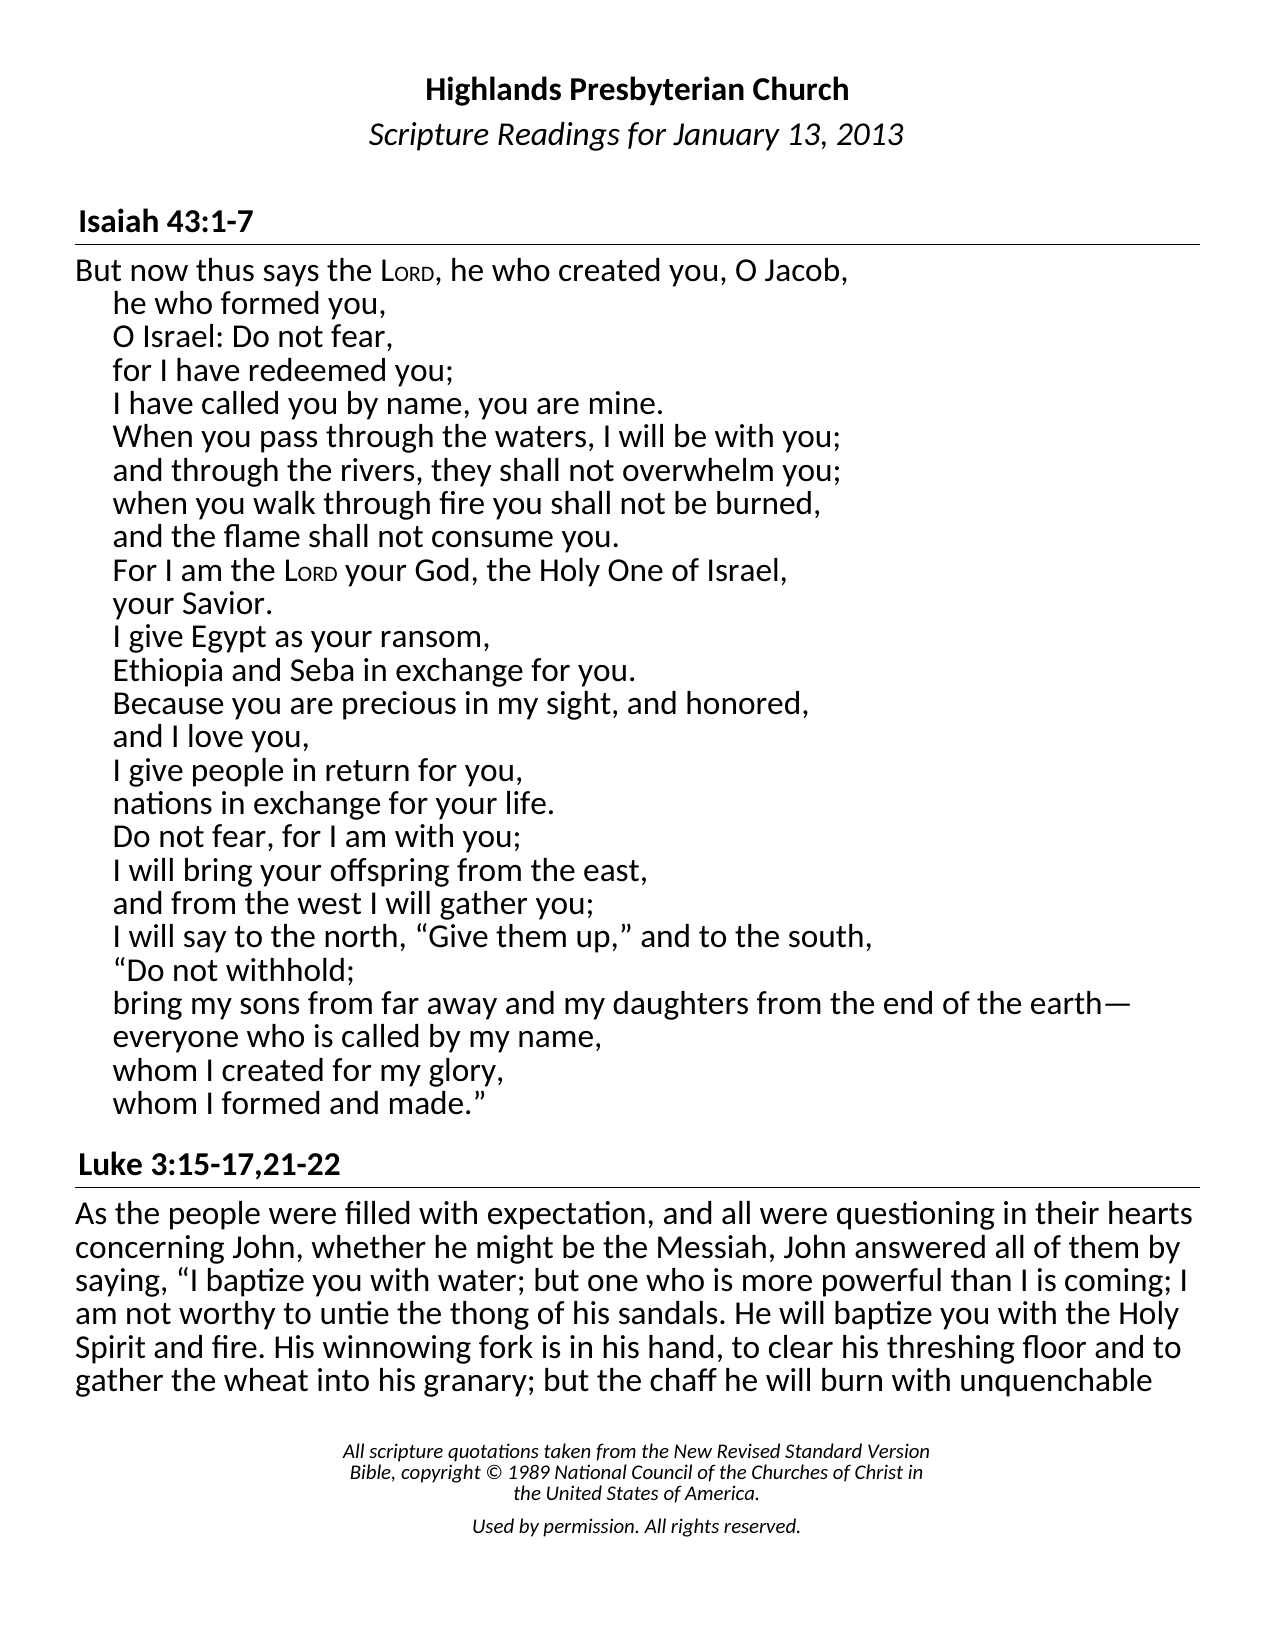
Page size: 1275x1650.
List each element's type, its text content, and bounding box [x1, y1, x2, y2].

text As the people were filled with expectation, and all were questioning in their hearts concerning John, whether he might be the Messiah, John answered all of them by saying, “I baptize you with water; but one who is more powerful than I is coming; I am not worthy to untie the thong of his sandals. He will baptize you with the Holy Spirit and fire. His winnowing fork is in his hand, to clear his threshing floor and to gather the wheat into his granary; but the chaff he will burn with unquenchable [75, 1200, 1200, 1400]
subtitle Isaiah 43:1-7 [75, 204, 1200, 244]
text Used by permission. All rights reserved. [337, 1518, 937, 1539]
title Highlands Presbyterian Church [75, 75, 1200, 108]
subtitle Luke 3:15-17,21-22 [75, 1148, 1200, 1187]
text All scripture quotations taken from the New Revised Standard Version Bible, copyright © 1989 National Council of the Churches of Christ in the United States of America. [337, 1443, 937, 1506]
text But now thus says the Lord, he who created you, O Jacob, he who formed you, O Israel: Do not fear, for I have redeemed you; I have called you by name, you are mine. When you pass through the waters, I will be with you; and through the rivers, they shall not overwhelm you; when you walk through fire you shall not be burned, and the flame shall not consume you. For I am the Lord your God, the Holy One of Israel, your Savior. I give Egypt as your ransom, Ethiopia and Seba in exchange for you. Because you are precious in my sight, and honored, and I love you, I give people in return for you, nations in exchange for your life. Do not fear, for I am with you; I will bring your offspring from the east, and from the west I will gather you; I will say to the north, “Give them up,” and to the south, “Do not withhold; bring my sons from far away and my daughters from the end of the earth— everyone who is called by my name, whom I created for my glory, whom I formed and made.” [75, 256, 1200, 1123]
subtitle Scripture Readings for January 13, 2013 [75, 120, 1200, 154]
